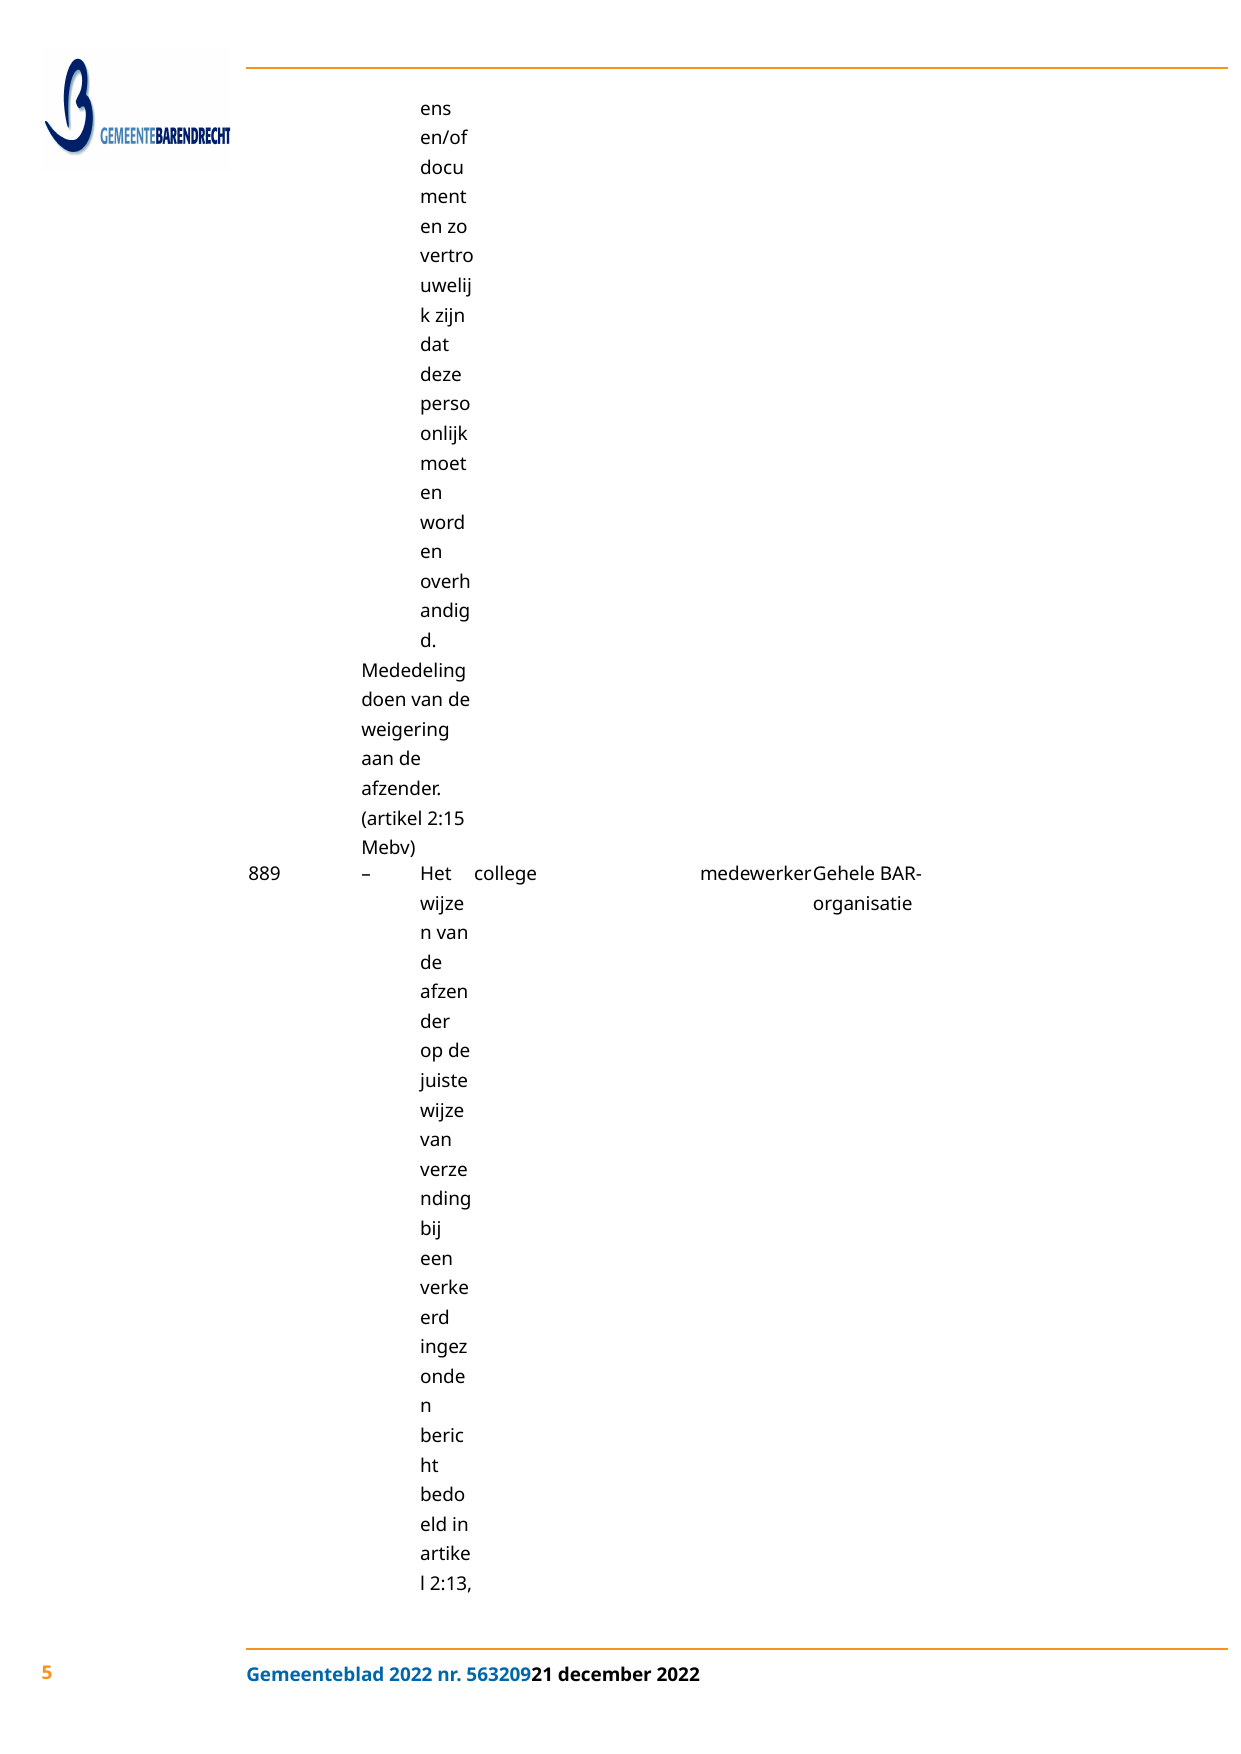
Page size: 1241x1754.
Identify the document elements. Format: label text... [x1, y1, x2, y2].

table_cell [1039, 860, 1152, 1596]
table_cell [248, 95, 361, 860]
table_cell [926, 860, 1038, 1596]
table_cell [1039, 95, 1152, 860]
table_cell 889 [248, 860, 361, 1596]
table_cell [926, 95, 1038, 860]
picture [41, 47, 231, 172]
table_cell [813, 95, 926, 860]
table_cell [587, 95, 700, 860]
table_cell Gehele BAR-organisatie [813, 860, 926, 1596]
table_cell medewerker [700, 860, 813, 1596]
table_cell Het wijzen van de afzender op de juiste wijze van verzending bij een verkeerd ingezonden bericht bedoeld in artikel 2:13, lid 1 Mebv of interne doorgeleiding van bericht naar ander bestuursorgaan en daarover afzender bericht sturen het afzien van het bieden van gelegenheid het verzuim te herstellen bij een verkeerd ingezonden bericht waarbij afzender wordt gewezen op de juiste wijze van verzending. (artikelen 2:16; 2.24; 4.5 Mebv) [361, 860, 474, 1596]
table_cell Weigeren om elektronische bescheiden via een voorgeschreven elektronisch kanaal te ontvangen en/ of te verzenden als er sprake is van een onevenredige belasting of vertrouwelijkheid onvoldoende is geborgd, zoals indien: de omvang van de (foto)bestanden c.q. kaarten zo groot is dat deze niet meer via het aangewezen elektronisch kanaal kunnen worden ontvangen of verstuurd; de gegevens en/of documenten zo vertrouwelijk zijn dat deze persoonlijk moeten worden overhandigd. Mededeling doen van de weigering aan de afzender. (artikel 2:15 Mebv) [361, 95, 474, 860]
table_cell [587, 860, 700, 1596]
table_cell [700, 95, 813, 860]
table_cell college [474, 860, 587, 1596]
table_cell [474, 95, 587, 860]
